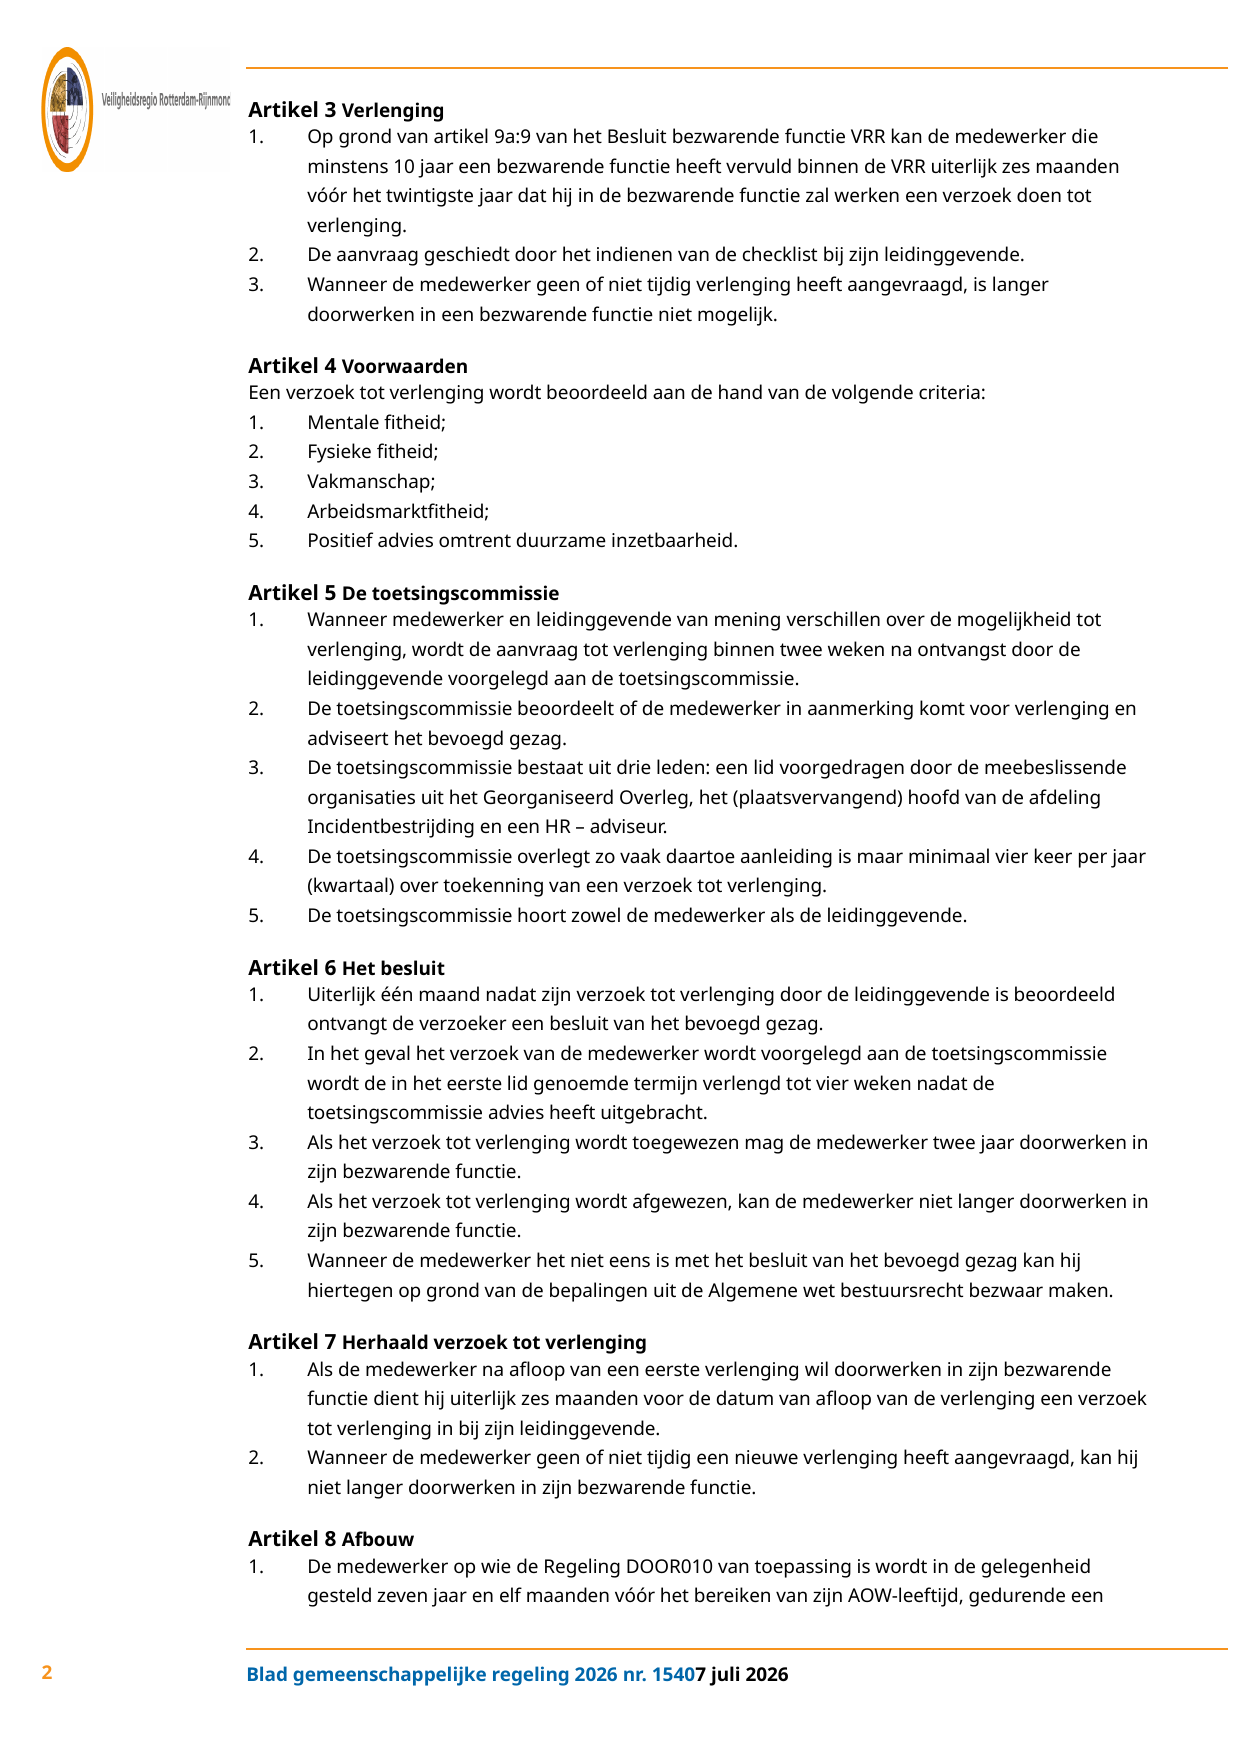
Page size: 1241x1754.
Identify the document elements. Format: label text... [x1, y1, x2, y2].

text Artikel 3 Verlenging [248, 95, 1152, 123]
list Als de medewerker na afloop van een eerste verlenging wil doorwerken in zijn bezwarende functie dient hij uiterlijk zes maanden voor de datum van afloop van de verlenging een verzoek tot verlenging in bij zijn leidinggevende. [248, 1356, 1152, 1441]
list De toetsingscommissie beoordeelt of de medewerker in aanmerking komt voor verlenging en adviseert het bevoegd gezag. [248, 695, 1152, 750]
list Als het verzoek tot verlenging wordt toegewezen mag de medewerker twee jaar doorwerken in zijn bezwarende functie. [248, 1129, 1152, 1184]
list Vakmanschap; [248, 468, 1152, 494]
list Wanneer medewerker en leidinggevende van mening verschillen over de mogelijkheid tot verlenging, wordt de aanvraag tot verlenging binnen twee weken na ontvangst door de leidinggevende voorgelegd aan de toetsingscommissie. [248, 606, 1152, 691]
list De aanvraag geschiedt door het indienen van de checklist bij zijn leidinggevende. [248, 242, 1152, 267]
list De medewerker op wie de Regeling DOOR010 van toepassing is wordt in de gelegenheid gesteld zeven jaar en elf maanden vóór het bereiken van zijn AOW-leeftijd, gedurende een [248, 1553, 1152, 1608]
list De toetsingscommissie overlegt zo vaak daartoe aanleiding is maar minimaal vier keer per jaar (kwartaal) over toekenning van een verzoek tot verlenging. [248, 843, 1152, 898]
text Een verzoek tot verlenging wordt beoordeeld aan de hand van de volgende criteria: [248, 379, 1152, 405]
list Positief advies omtrent duurzame inzetbaarheid. [248, 527, 1152, 553]
picture [41, 47, 231, 172]
list Wanneer de medewerker geen of niet tijdig een nieuwe verlenging heeft aangevraagd, kan hij niet langer doorwerken in zijn bezwarende functie. [248, 1444, 1152, 1500]
list Wanneer de medewerker het niet eens is met het besluit van het bevoegd gezag kan hij hiertegen op grond van de bepalingen uit de Algemene wet bestuursrecht bezwaar maken. [248, 1247, 1152, 1303]
text Artikel 6 Het besluit [248, 953, 1152, 981]
text Artikel 7 Herhaald verzoek tot verlenging [248, 1327, 1152, 1356]
list In het geval het verzoek van de medewerker wordt voorgelegd aan de toetsingscommissie wordt de in het eerste lid genoemde termijn verlengd tot vier weken nadat de toetsingscommissie advies heeft uitgebracht. [248, 1040, 1152, 1125]
list Mentale fitheid; [248, 409, 1152, 435]
list Fysieke fitheid; [248, 439, 1152, 464]
list De toetsingscommissie hoort zowel de medewerker als de leidinggevende. [248, 902, 1152, 928]
list Wanneer de medewerker geen of niet tijdig verlenging heeft aangevraagd, is langer doorwerken in een bezwarende functie niet mogelijk. [248, 271, 1152, 326]
text Artikel 8 Afbouw [248, 1524, 1152, 1553]
list Op grond van artikel 9a:9 van het Besluit bezwarende functie VRR kan de medewerker die minstens 10 jaar een bezwarende functie heeft vervuld binnen de VRR uiterlijk zes maanden vóór het twintigste jaar dat hij in de bezwarende functie zal werken een verzoek doen tot verlenging. [248, 123, 1152, 238]
text Artikel 5 De toetsingscommissie [248, 578, 1152, 606]
list De toetsingscommissie bestaat uit drie leden: een lid voorgedragen door de meebeslissende organisaties uit het Georganiseerd Overleg, het (plaatsvervangend) hoofd van de afdeling Incidentbestrijding en een HR – adviseur. [248, 754, 1152, 839]
list Uiterlijk één maand nadat zijn verzoek tot verlenging door de leidinggevende is beoordeeld ontvangt de verzoeker een besluit van het bevoegd gezag. [248, 981, 1152, 1036]
text Artikel 4 Voorwaarden [248, 351, 1152, 379]
list Als het verzoek tot verlenging wordt afgewezen, kan de medewerker niet langer doorwerken in zijn bezwarende functie. [248, 1188, 1152, 1243]
list Arbeidsmarktfitheid; [248, 498, 1152, 524]
